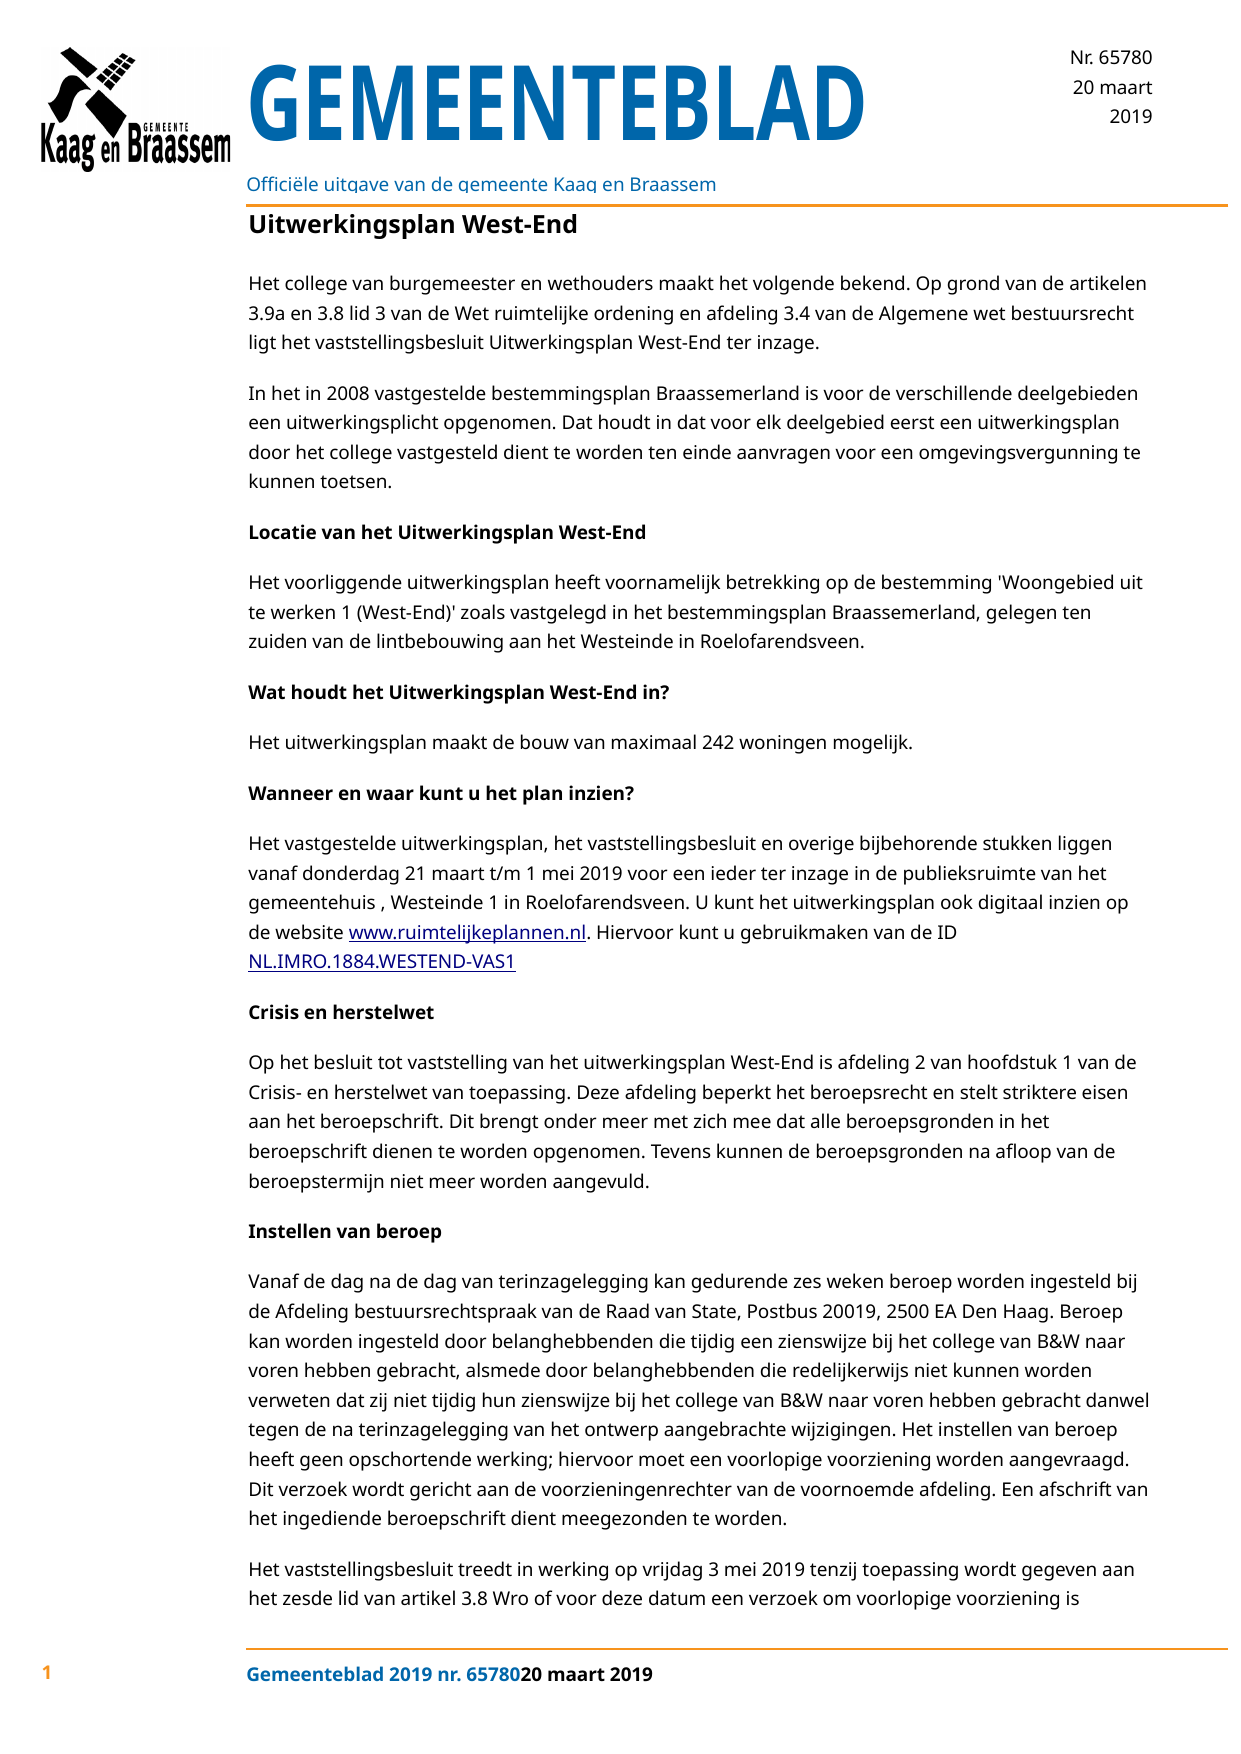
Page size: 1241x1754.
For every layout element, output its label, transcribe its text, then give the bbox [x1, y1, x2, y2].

text Het vaststellingsbesluit treedt in werking op vrijdag 3 mei 2019 tenzij toepassing wordt gegeven aan het zesde lid van artikel 3.8 Wro of voor deze datum een verzoek om voorlopige voorziening is [248, 1556, 1152, 1611]
text Het uitwerkingsplan maakt de bouw van maximaal 242 woningen mogelijk. [248, 729, 1152, 755]
text Vanaf de dag na de dag van terinzagelegging kan gedurende zes weken beroep worden ingesteld bij de Afdeling bestuursrechtspraak van de Raad van State, Postbus 20019, 2500 EA Den Haag. Beroep kan worden ingesteld door belanghebbenden die tijdig een zienswijze bij het college van B&W naar voren hebben gebracht, alsmede door belanghebbenden die redelijkerwijs niet kunnen worden verweten dat zij niet tijdig hun zienswijze bij het college van B&W naar voren hebben gebracht danwel tegen de na terinzagelegging van het ontwerp aangebrachte wijzigingen. Het instellen van beroep heeft geen opschortende werking; hiervoor moet een voorlopige voorziening worden aangevraagd. Dit verzoek wordt gericht aan de voorzieningenrechter van de voornoemde afdeling. Een afschrift van het ingediende beroepschrift dient meegezonden te worden. [248, 1269, 1152, 1531]
text Op het besluit tot vaststelling van het uitwerkingsplan West-End is afdeling 2 van hoofdstuk 1 van de Crisis- en herstelwet van toepassing. Deze afdeling beperkt het beroepsrecht en stelt striktere eisen aan het beroepschrift. Dit brengt onder meer met zich mee dat alle beroepsgronden in het beroepschrift dienen te worden opgenomen. Tevens kunnen de beroepsgronden na afloop van de beroepstermijn niet meer worden aangevuld. [248, 1049, 1152, 1193]
text Uitwerkingsplan West-End [248, 207, 1152, 241]
text Instellen van beroep [248, 1218, 1152, 1244]
text Crisis en herstelwet [248, 999, 1152, 1025]
picture [41, 47, 231, 172]
text Wanneer en waar kunt u het plan inzien? [248, 780, 1152, 806]
text Het vastgestelde uitwerkingsplan, het vaststellingsbesluit en overige bijbehorende stukken liggen vanaf donderdag 21 maart t/m 1 mei 2019 voor een ieder ter inzage in de publieksruimte van het gemeentehuis , Westeinde 1 in Roelofarendsveen. U kunt het uitwerkingsplan ook digitaal inzien op de website www.ruimtelijkeplannen.nl. Hiervoor kunt u gebruikmaken van de ID NL.IMRO.1884.WESTEND-VAS1 [248, 830, 1152, 974]
text Locatie van het Uitwerkingsplan West-End [248, 519, 1152, 545]
text In het in 2008 vastgestelde bestemmingsplan Braassemerland is voor de verschillende deelgebieden een uitwerkingsplicht opgenomen. Dat houdt in dat voor elk deelgebied eerst een uitwerkingsplan door het college vastgesteld dient te worden ten einde aanvragen voor een omgevingsvergunning te kunnen toetsen. [248, 380, 1152, 494]
text Wat houdt het Uitwerkingsplan West-End in? [248, 679, 1152, 705]
text Het voorliggende uitwerkingsplan heeft voornamelijk betrekking op de bestemming 'Woongebied uit te werken 1 (West-End)' zoals vastgelegd in het bestemmingsplan Braassemerland, gelegen ten zuiden van de lintbebouwing aan het Westeinde in Roelofarendsveen. [248, 569, 1152, 654]
text Het college van burgemeester en wethouders maakt het volgende bekend. Op grond van de artikelen 3.9a en 3.8 lid 3 van de Wet ruimtelijke ordening en afdeling 3.4 van de Algemene wet bestuursrecht ligt het vaststellingsbesluit Uitwerkingsplan West-End ter inzage. [248, 270, 1152, 355]
